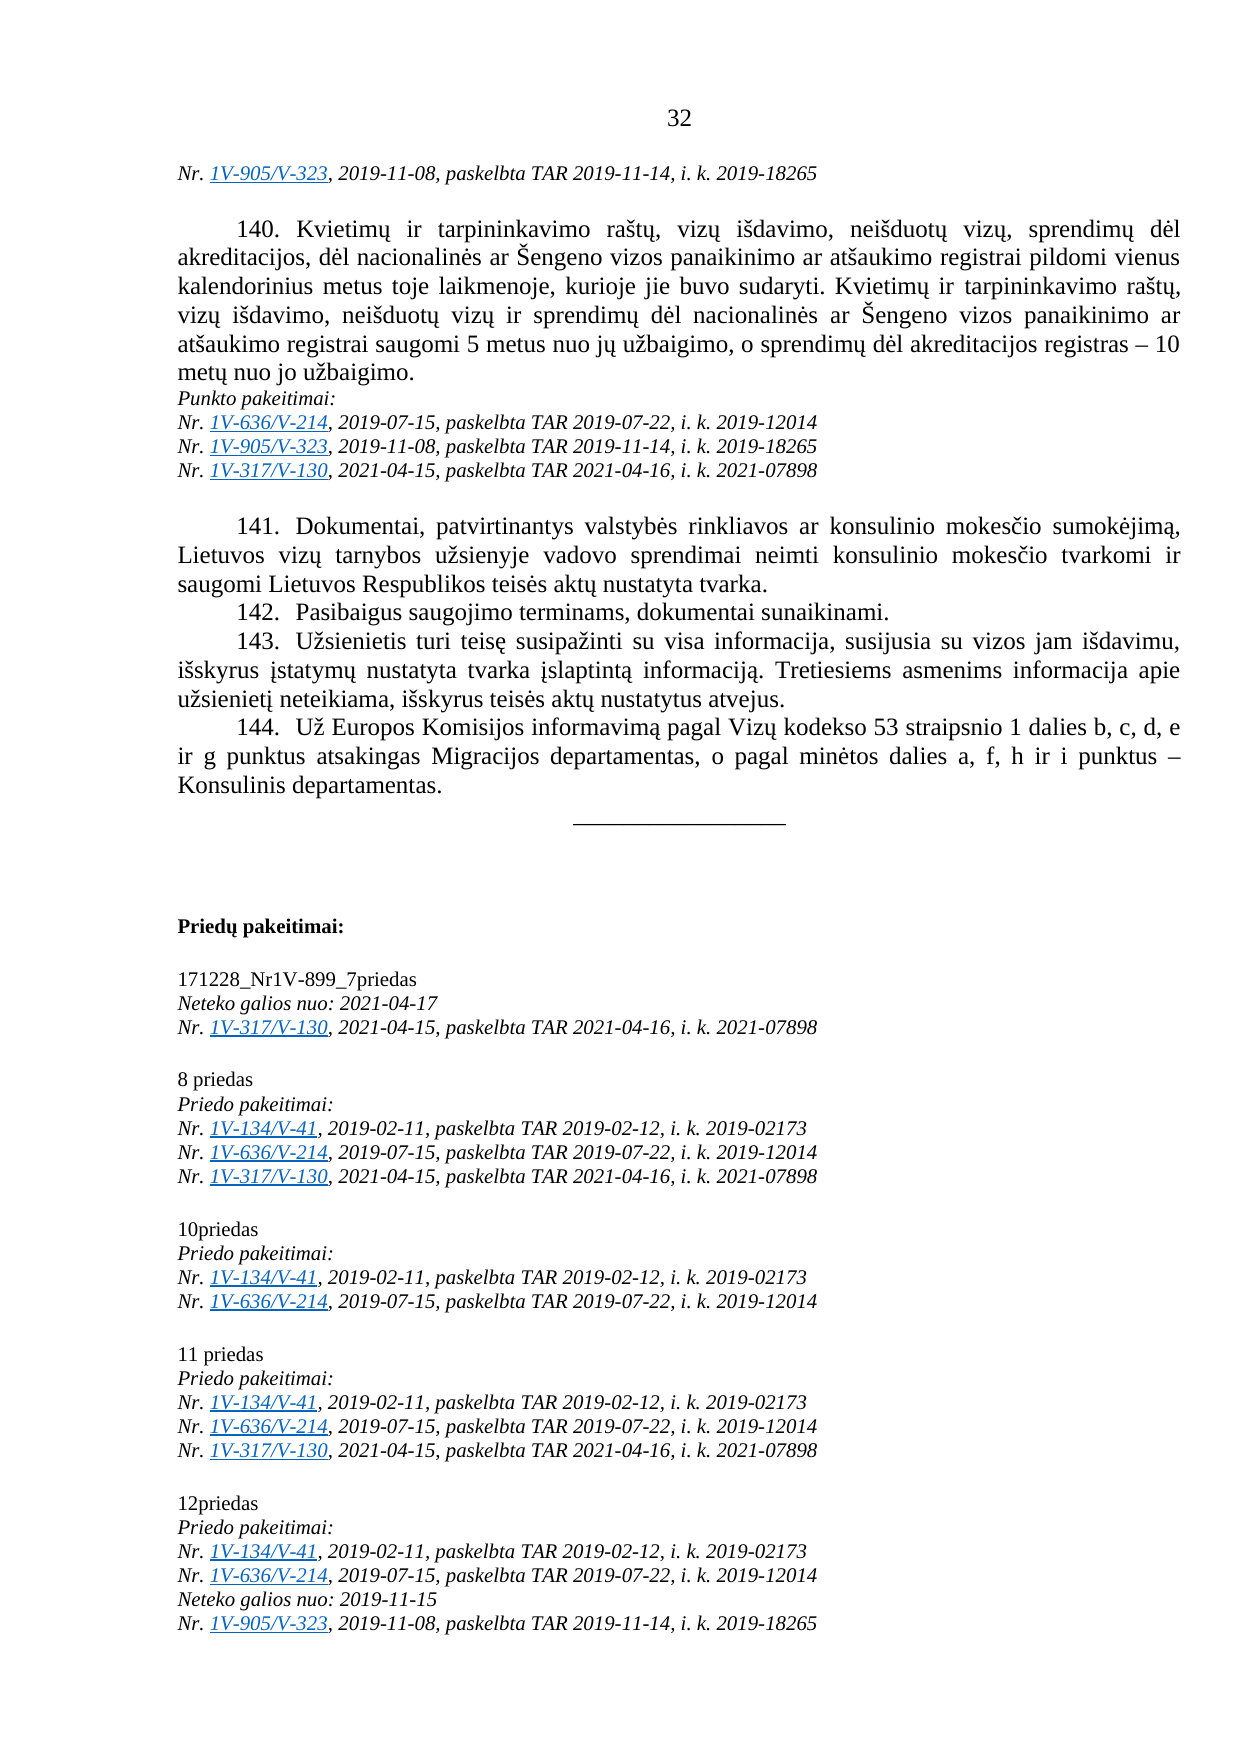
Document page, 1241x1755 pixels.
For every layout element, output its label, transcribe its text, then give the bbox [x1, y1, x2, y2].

text Nr. 1V-905/V-323, 2019-11-08, paskelbta TAR 2019-11-14, i. k. 2019-18265 [177, 434, 1181, 458]
text 10priedas [177, 1216, 1181, 1241]
text Priedo pakeitimai: [177, 1366, 1181, 1389]
text 11 priedas [177, 1341, 1181, 1366]
text Nr. 1V-905/V-323, 2019-11-08, paskelbta TAR 2019-11-14, i. k. 2019-18265 [177, 161, 1181, 185]
text Nr. 1V-636/V-214, 2019-07-15, paskelbta TAR 2019-07-22, i. k. 2019-12014 [177, 1563, 1181, 1587]
text Nr. 1V-134/V-41, 2019-02-11, paskelbta TAR 2019-02-12, i. k. 2019-02173 [177, 1264, 1181, 1289]
text Nr. 1V-317/V-130, 2021-04-15, paskelbta TAR 2021-04-16, i. k. 2021-07898 [177, 1164, 1181, 1188]
text Punkto pakeitimai: [177, 386, 1181, 410]
text Nr. 1V-134/V-41, 2019-02-11, paskelbta TAR 2019-02-12, i. k. 2019-02173 [177, 1116, 1181, 1139]
text 143. Užsienietis turi teisę susipažinti su visa informacija, susijusia su vizos jam išdavimu, išskyrus įstatymų nustatyta tvarka įslaptintą informaciją. Tretiesiems asmenims informacija apie užsienietį neteikiama, išskyrus teisės aktų nustatytus atvejus. [177, 626, 1181, 712]
text Nr. 1V-317/V-130, 2021-04-15, paskelbta TAR 2021-04-16, i. k. 2021-07898 [177, 1438, 1181, 1462]
text Nr. 1V-636/V-214, 2019-07-15, paskelbta TAR 2019-07-22, i. k. 2019-12014 [177, 1139, 1181, 1164]
text Nr. 1V-636/V-214, 2019-07-15, paskelbta TAR 2019-07-22, i. k. 2019-12014 [177, 1414, 1181, 1438]
text 144. Už Europos Komisijos informavimą pagal Vizų kodekso 53 straipsnio 1 dalies b, c, d, e ir g punktus atsakingas Migracijos departamentas, o pagal minėtos dalies a, f, h ir i punktus – Konsulinis departamentas. [177, 712, 1181, 799]
text 171228_Nr1V-899_7priedas [177, 966, 1181, 991]
text Nr. 1V-134/V-41, 2019-02-11, paskelbta TAR 2019-02-12, i. k. 2019-02173 [177, 1539, 1181, 1563]
text Neteko galios nuo: 2019-11-15 [177, 1587, 1181, 1611]
text Nr. 1V-636/V-214, 2019-07-15, paskelbta TAR 2019-07-22, i. k. 2019-12014 [177, 410, 1181, 434]
text Priedo pakeitimai: [177, 1241, 1181, 1264]
text Nr. 1V-636/V-214, 2019-07-15, paskelbta TAR 2019-07-22, i. k. 2019-12014 [177, 1289, 1181, 1313]
text Priedų pakeitimai: [177, 914, 1181, 938]
text 12priedas [177, 1491, 1181, 1514]
text Priedo pakeitimai: [177, 1514, 1181, 1539]
text Nr. 1V-134/V-41, 2019-02-11, paskelbta TAR 2019-02-12, i. k. 2019-02173 [177, 1389, 1181, 1414]
text _________________ [177, 799, 1181, 827]
text Nr. 1V-317/V-130, 2021-04-15, paskelbta TAR 2021-04-16, i. k. 2021-07898 [177, 1014, 1181, 1039]
text Nr. 1V-317/V-130, 2021-04-15, paskelbta TAR 2021-04-16, i. k. 2021-07898 [177, 458, 1181, 482]
text 140. Kvietimų ir tarpininkavimo raštų, vizų išdavimo, neišduotų vizų, sprendimų dėl akreditacijos, dėl nacionalinės ar Šengeno vizos panaikinimo ar atšaukimo registrai pildomi vienus kalendorinius metus toje laikmenoje, kurioje jie buvo sudaryti. Kvietimų ir tarpininkavimo raštų, vizų išdavimo, neišduotų vizų ir sprendimų dėl nacionalinės ar Šengeno vizos panaikinimo ar atšaukimo registrai saugomi 5 metus nuo jų užbaigimo, o sprendimų dėl akreditacijos registras – 10 metų nuo jo užbaigimo. [177, 214, 1181, 386]
text Nr. 1V-905/V-323, 2019-11-08, paskelbta TAR 2019-11-14, i. k. 2019-18265 [177, 1611, 1181, 1635]
text 8 priedas [177, 1067, 1181, 1091]
text 141. Dokumentai, patvirtinantys valstybės rinkliavos ar konsulinio mokesčio sumokėjimą, Lietuvos vizų tarnybos užsienyje vadovo sprendimai neimti konsulinio mokesčio tvarkomi ir saugomi Lietuvos Respublikos teisės aktų nustatyta tvarka. [177, 511, 1181, 597]
text 142. Pasibaigus saugojimo terminams, dokumentai sunaikinami. [177, 597, 1181, 626]
text Neteko galios nuo: 2021-04-17 [177, 991, 1181, 1014]
text Priedo pakeitimai: [177, 1091, 1181, 1116]
